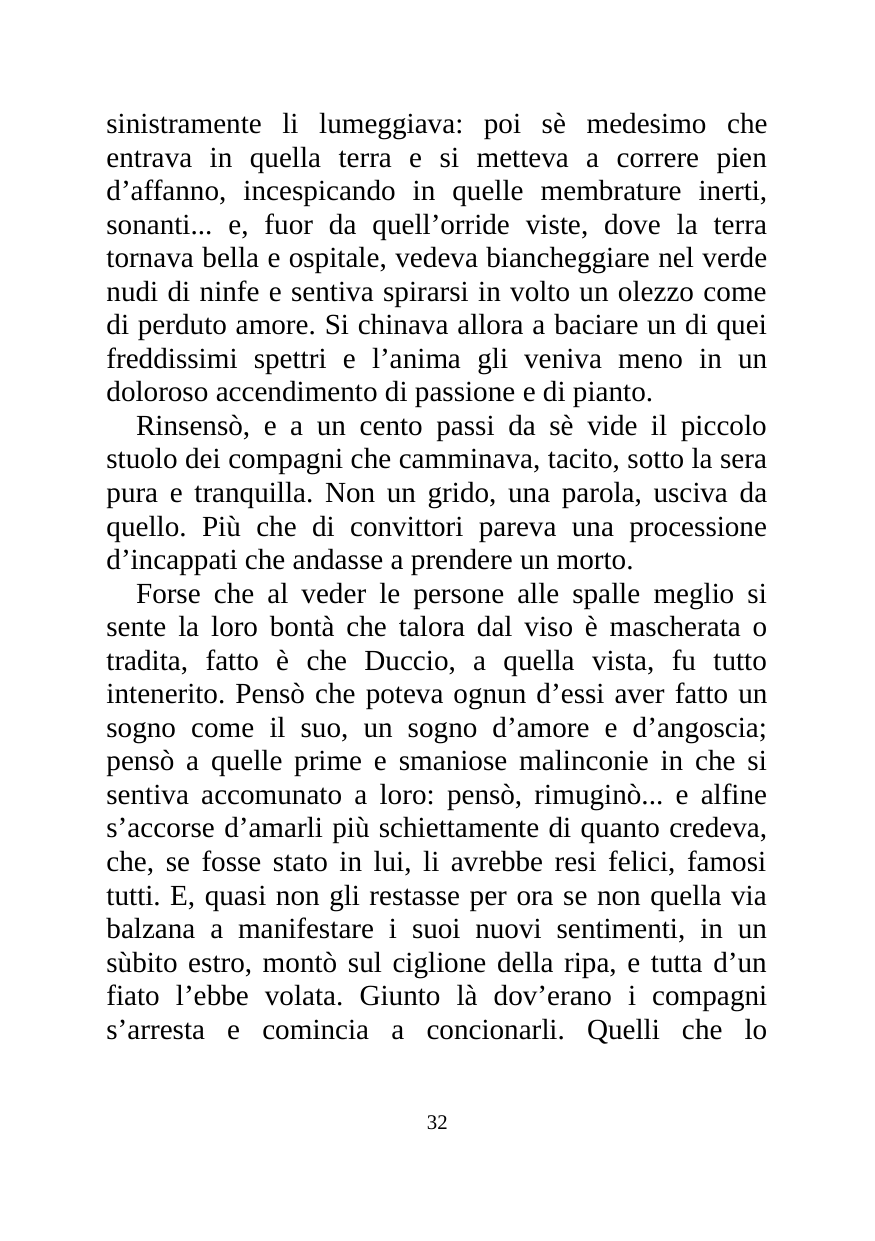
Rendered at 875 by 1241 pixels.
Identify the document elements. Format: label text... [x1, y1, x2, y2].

text Rinsensò, e a un cento passi da sè vide il piccolo stuolo dei compagni che camminava, tacito, sotto la sera pura e tranquilla. Non un grido, una parola, usciva da quello. Più che di convittori pareva una processione d’incappati che andasse a prendere un morto. [106, 408, 768, 576]
text Forse che al veder le persone alle spalle meglio si sente la loro bontà che talora dal viso è mascherata o tradita, fatto è che Duccio, a quella vista, fu tutto intenerito. Pensò che poteva ognun d’essi aver fatto un sogno come il suo, un sogno d’amore e d’angoscia; pensò a quelle prime e smaniose malinconie in che si sentiva accomunato a loro: pensò, rimuginò... e alfine s’accorse d’amarli più schiettamente di quanto credeva, che, se fosse stato in lui, li avrebbe resi felici, famosi tutti. E, quasi non gli restasse per ora se non quella via balzana a manifestare i suoi nuovi sentimenti, in un sùbito estro, montò sul ciglione della ripa, e tutta d’un fiato l’ebbe volata. Giunto là dov’erano i compagni s’arresta e comincia a concionarli. Quelli che lo [106, 576, 768, 1045]
text sinistramente li lumeggiava: poi sè medesimo che entrava in quella terra e si metteva a correre pien d’affanno, incespicando in quelle membrature inerti, sonanti... e, fuor da quell’orride viste, dove la terra tornava bella e ospitale, vedeva biancheggiare nel verde nudi di ninfe e sentiva spirarsi in volto un olezzo come di perduto amore. Si chinava allora a baciare un di quei freddissimi spettri e l’anima gli veniva meno in un doloroso accendimento di passione e di pianto. [106, 106, 768, 408]
